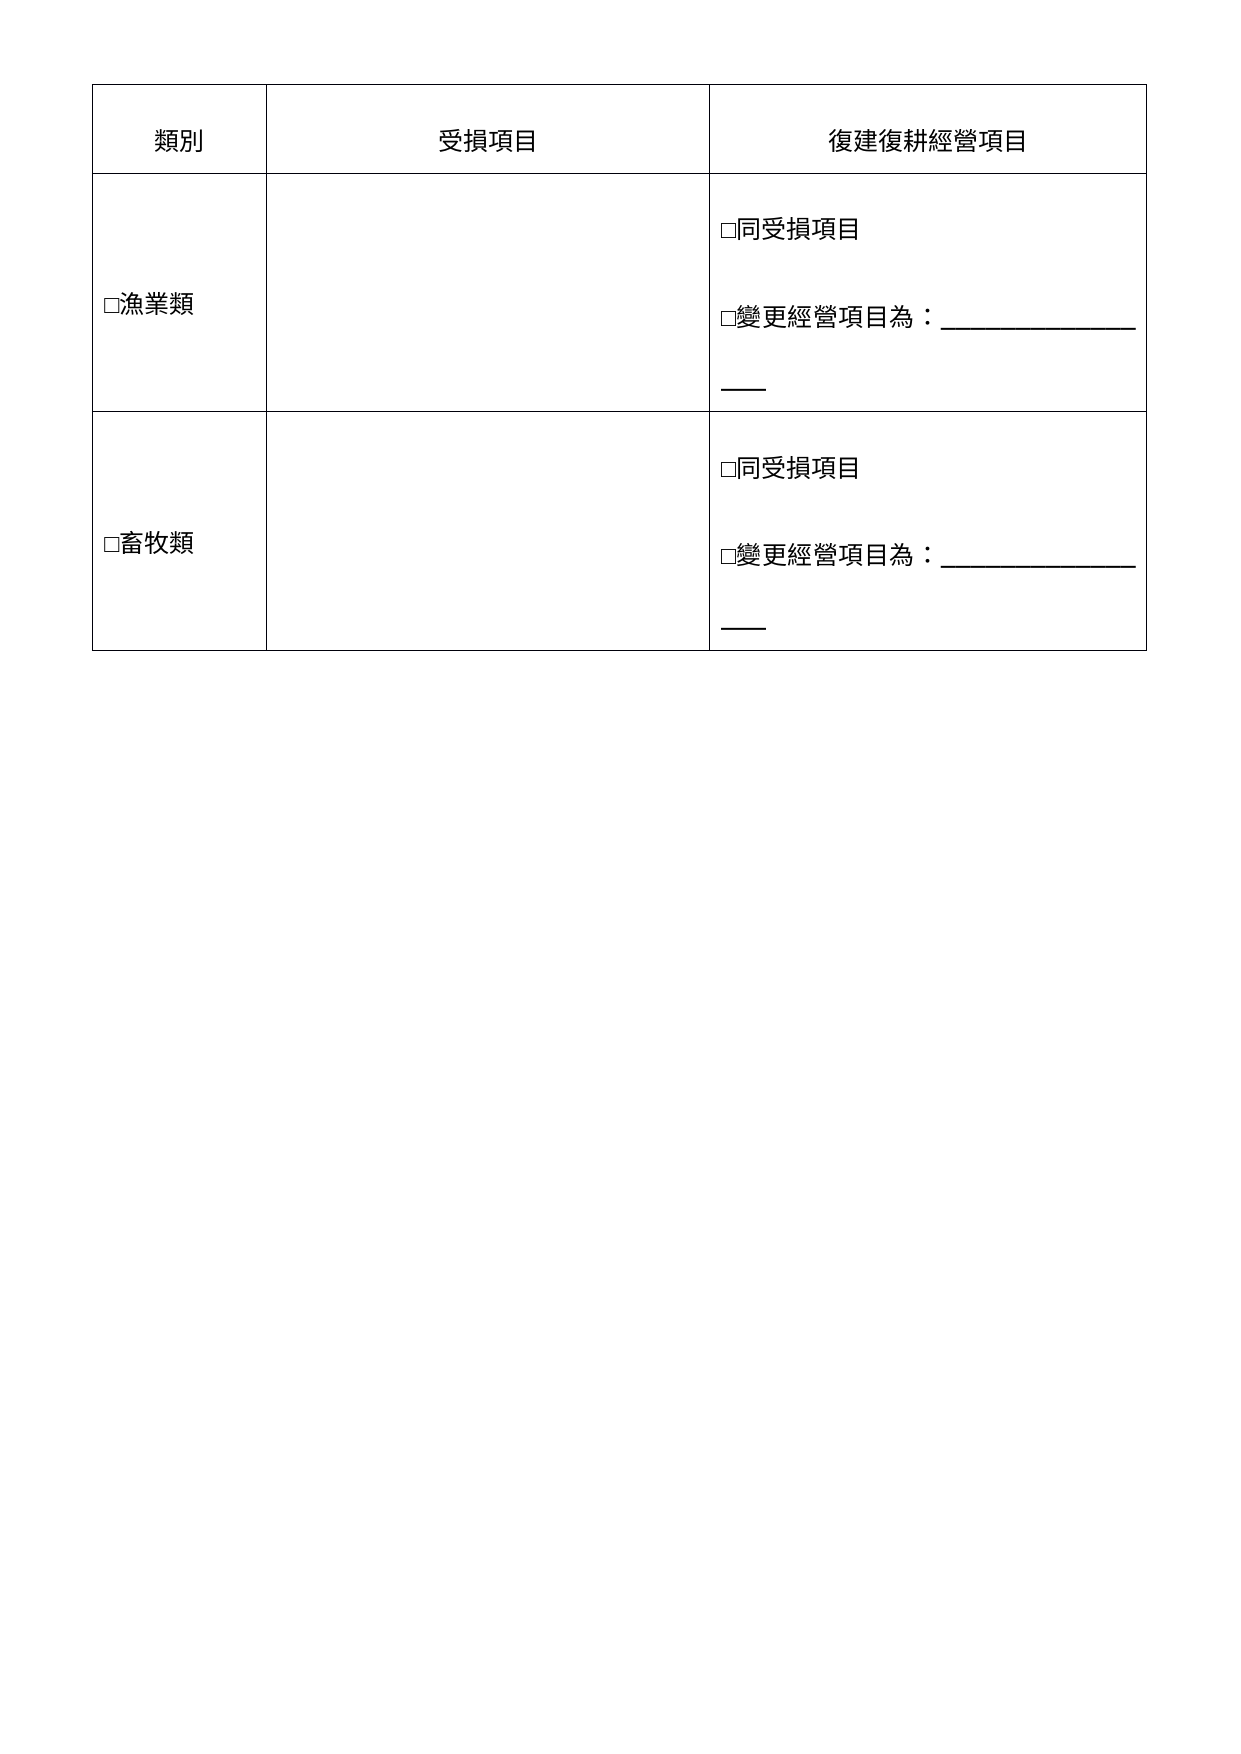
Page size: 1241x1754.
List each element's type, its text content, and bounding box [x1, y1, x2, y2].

table_cell □同受損項目 □變更經營項目為：________________ [710, 174, 1146, 411]
table_cell [267, 412, 709, 650]
table_cell [267, 174, 709, 411]
table_header 類別 [93, 85, 266, 173]
table_cell □同受損項目 □變更經營項目為：________________ [710, 412, 1146, 650]
table_cell □漁業類 [93, 174, 266, 411]
table_header 復建復耕經營項目 [710, 85, 1146, 173]
table_cell □畜牧類 [93, 412, 266, 650]
table_header 受損項目 [267, 85, 709, 173]
